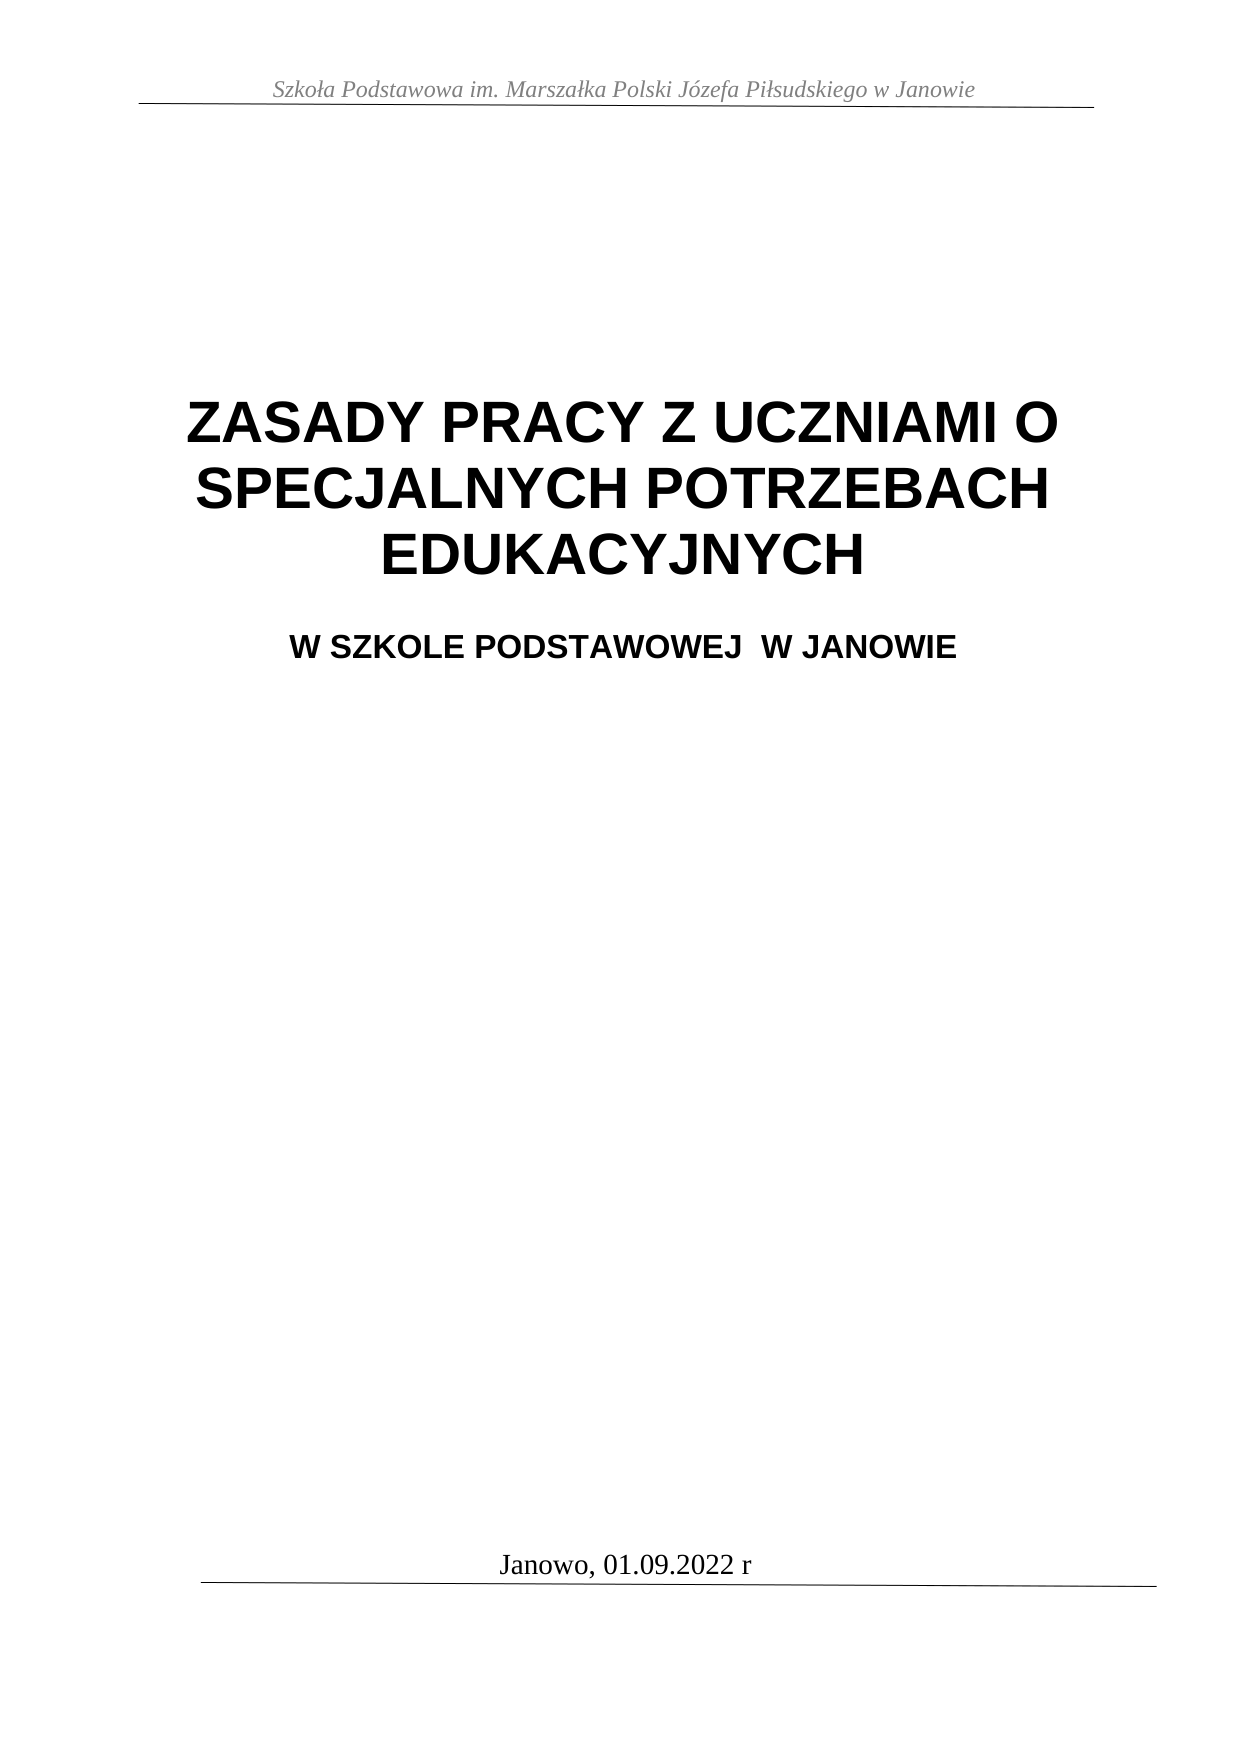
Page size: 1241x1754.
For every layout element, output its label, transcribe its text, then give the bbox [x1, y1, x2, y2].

picture [138, 103, 1095, 108]
picture [200, 1582, 1157, 1587]
text Janowo, 01.09.2022 r [150, 1547, 1101, 1581]
text ZASADY PRACY Z UCZNIAMI O SPECJALNYCH POTRZEBACH EDUKACYJNYCH [164, 390, 1082, 587]
text Szkoła Podstawowa im. Marszałka Polski Józefa Piłsudskiego w Janowie [150, 74, 1098, 102]
text W SZKOLE PODSTAWOWEJ W JANOWIE [164, 627, 1082, 666]
